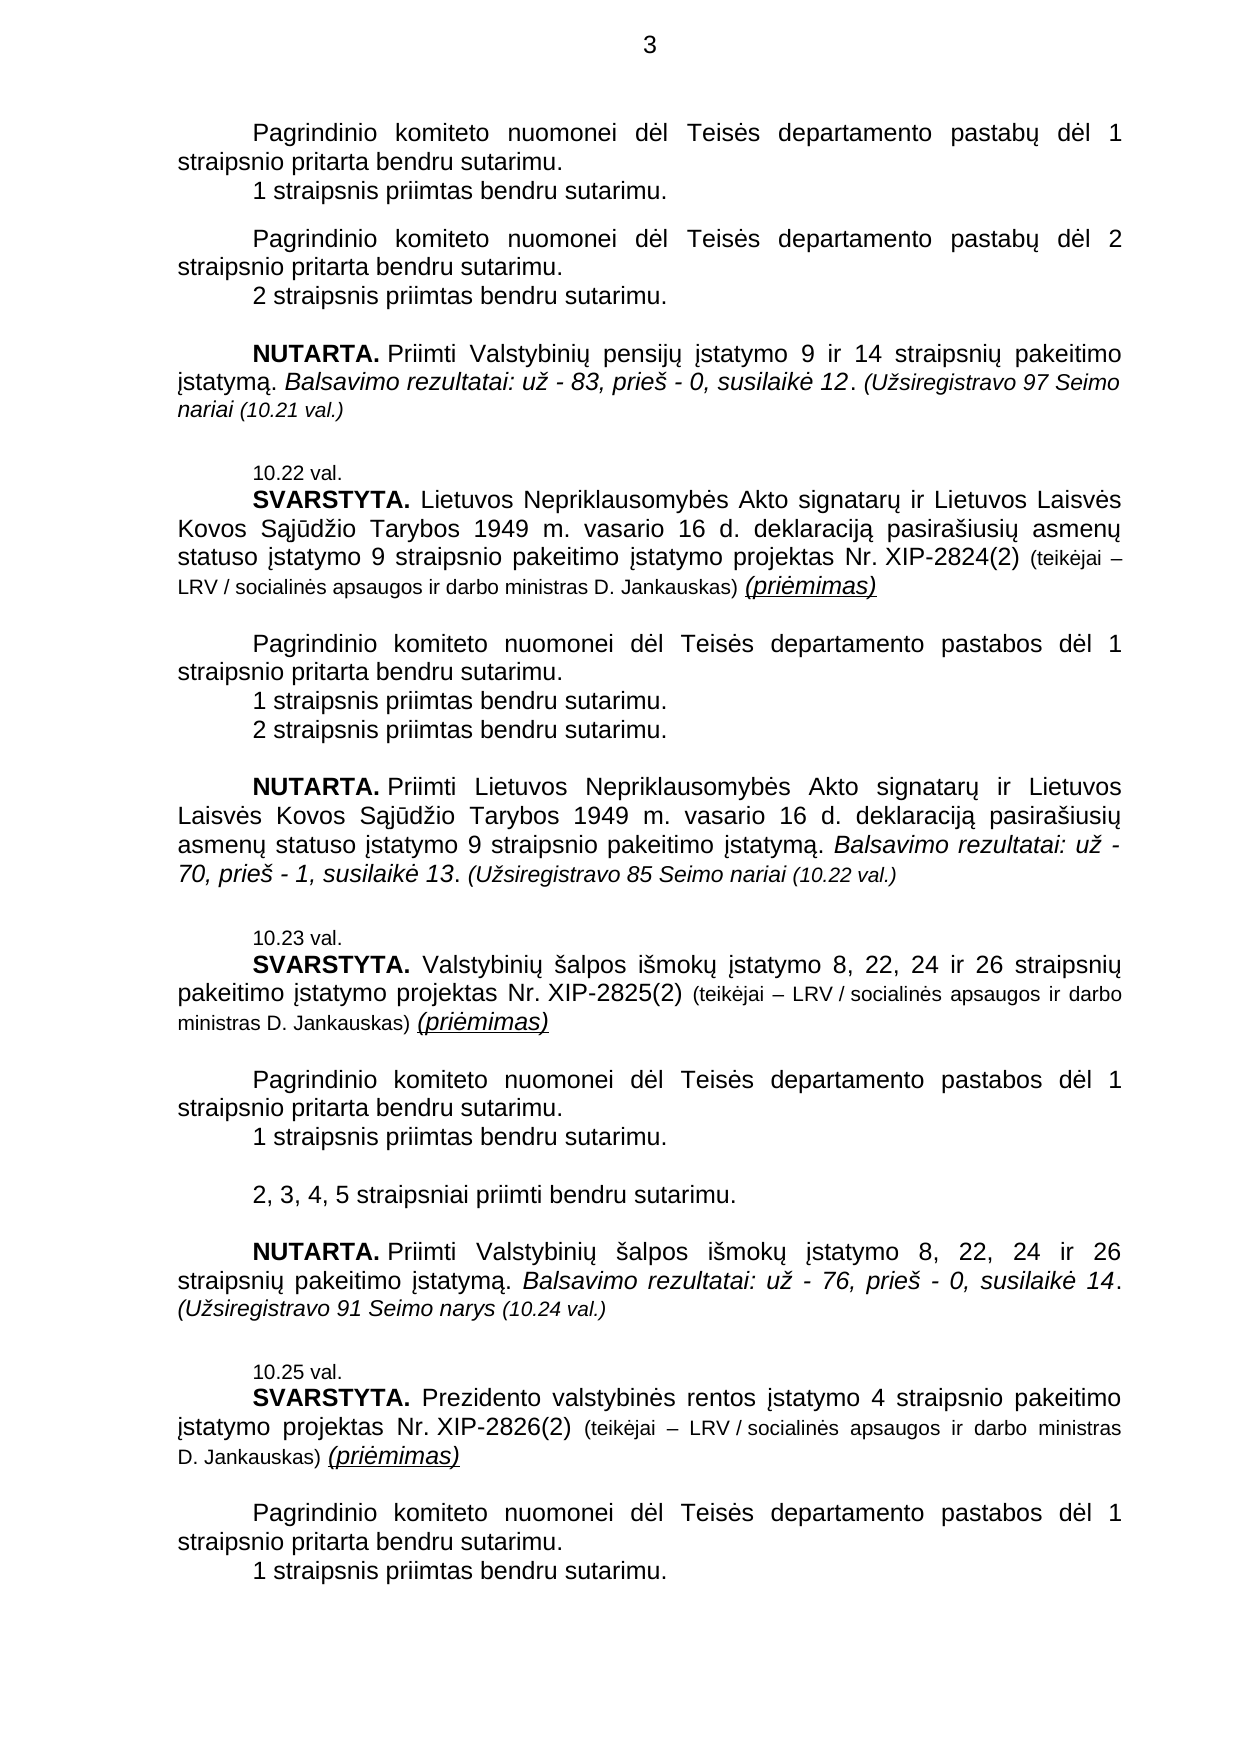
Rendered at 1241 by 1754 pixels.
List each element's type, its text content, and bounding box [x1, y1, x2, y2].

text Pagrindinio komiteto nuomonei dėl Teisės departamento pastabų dėl 1 straipsnio pritarta bendru sutarimu. [177, 118, 1122, 176]
text NUTARTA. Priimti Lietuvos Nepriklausomybės Akto signatarų ir Lietuvos Laisvės Kovos Sąjūdžio Tarybos 1949 m. vasario 16 d. deklaraciją pasirašiusių asmenų statuso įstatymo 9 straipsnio pakeitimo įstatymą. Balsavimo rezultatai: už - 70, prieš - 1, susilaikė 13. (Užsiregistravo 85 Seimo nariai (10.22 val.) [177, 772, 1122, 887]
text 1 straipsnis priimtas bendru sutarimu. [177, 176, 1122, 204]
text Pagrindinio komiteto nuomonei dėl Teisės departamento pastabos dėl 1 straipsnio pritarta bendru sutarimu. [177, 1498, 1122, 1556]
text 1 straipsnis priimtas bendru sutarimu. [177, 1122, 1122, 1151]
text Pagrindinio komiteto nuomonei dėl Teisės departamento pastabos dėl 1 straipsnio pritarta bendru sutarimu. [177, 628, 1122, 686]
text 10.25 val. [177, 1359, 1122, 1383]
text 2 straipsnis priimtas bendru sutarimu. [177, 715, 1122, 743]
text 1 straipsnis priimtas bendru sutarimu. [177, 1556, 1122, 1585]
text 1 straipsnis priimtas bendru sutarimu. [177, 686, 1122, 715]
text NUTARTA. Priimti Valstybinių šalpos išmokų įstatymo 8, 22, 24 ir 26 straipsnių pakeitimo įstatymą. Balsavimo rezultatai: už - 76, prieš - 0, susilaikė 14. (Užsiregistravo 91 Seimo narys (10.24 val.) [177, 1237, 1122, 1321]
text SVARSTYTA. Valstybinių šalpos išmokų įstatymo 8, 22, 24 ir 26 straipsnių pakeitimo įstatymo projektas Nr. XIP-2825(2) (teikėjai – LRV / socialinės apsaugos ir darbo ministras D. Jankauskas) (priėmimas) [177, 950, 1122, 1036]
text Pagrindinio komiteto nuomonei dėl Teisės departamento pastabos dėl 1 straipsnio pritarta bendru sutarimu. [177, 1065, 1122, 1122]
text 2, 3, 4, 5 straipsniai priimti bendru sutarimu. [177, 1180, 1122, 1208]
text 10.23 val. [177, 926, 1122, 950]
text 2 straipsnis priimtas bendru sutarimu. [177, 281, 1122, 310]
text SVARSTYTA. Lietuvos Nepriklausomybės Akto signatarų ir Lietuvos Laisvės Kovos Sąjūdžio Tarybos 1949 m. vasario 16 d. deklaraciją pasirašiusių asmenų statuso įstatymo 9 straipsnio pakeitimo įstatymo projektas Nr. XIP-2824(2) (teikėjai – LRV / socialinės apsaugos ir darbo ministras D. Jankauskas) (priėmimas) [177, 485, 1122, 600]
text SVARSTYTA. Prezidento valstybinės rentos įstatymo 4 straipsnio pakeitimo įstatymo projektas Nr. XIP-2826(2) (teikėjai – LRV / socialinės apsaugos ir darbo ministras D. Jankauskas) (priėmimas) [177, 1383, 1122, 1470]
text 10.22 val. [177, 461, 1122, 485]
text Pagrindinio komiteto nuomonei dėl Teisės departamento pastabų dėl 2 straipsnio pritarta bendru sutarimu. [177, 223, 1122, 281]
text NUTARTA. Priimti Valstybinių pensijų įstatymo 9 ir 14 straipsnių pakeitimo įstatymą. Balsavimo rezultatai: už - 83, prieš - 0, susilaikė 12. (Užsiregistravo 97 Seimo nariai (10.21 val.) [177, 338, 1122, 422]
